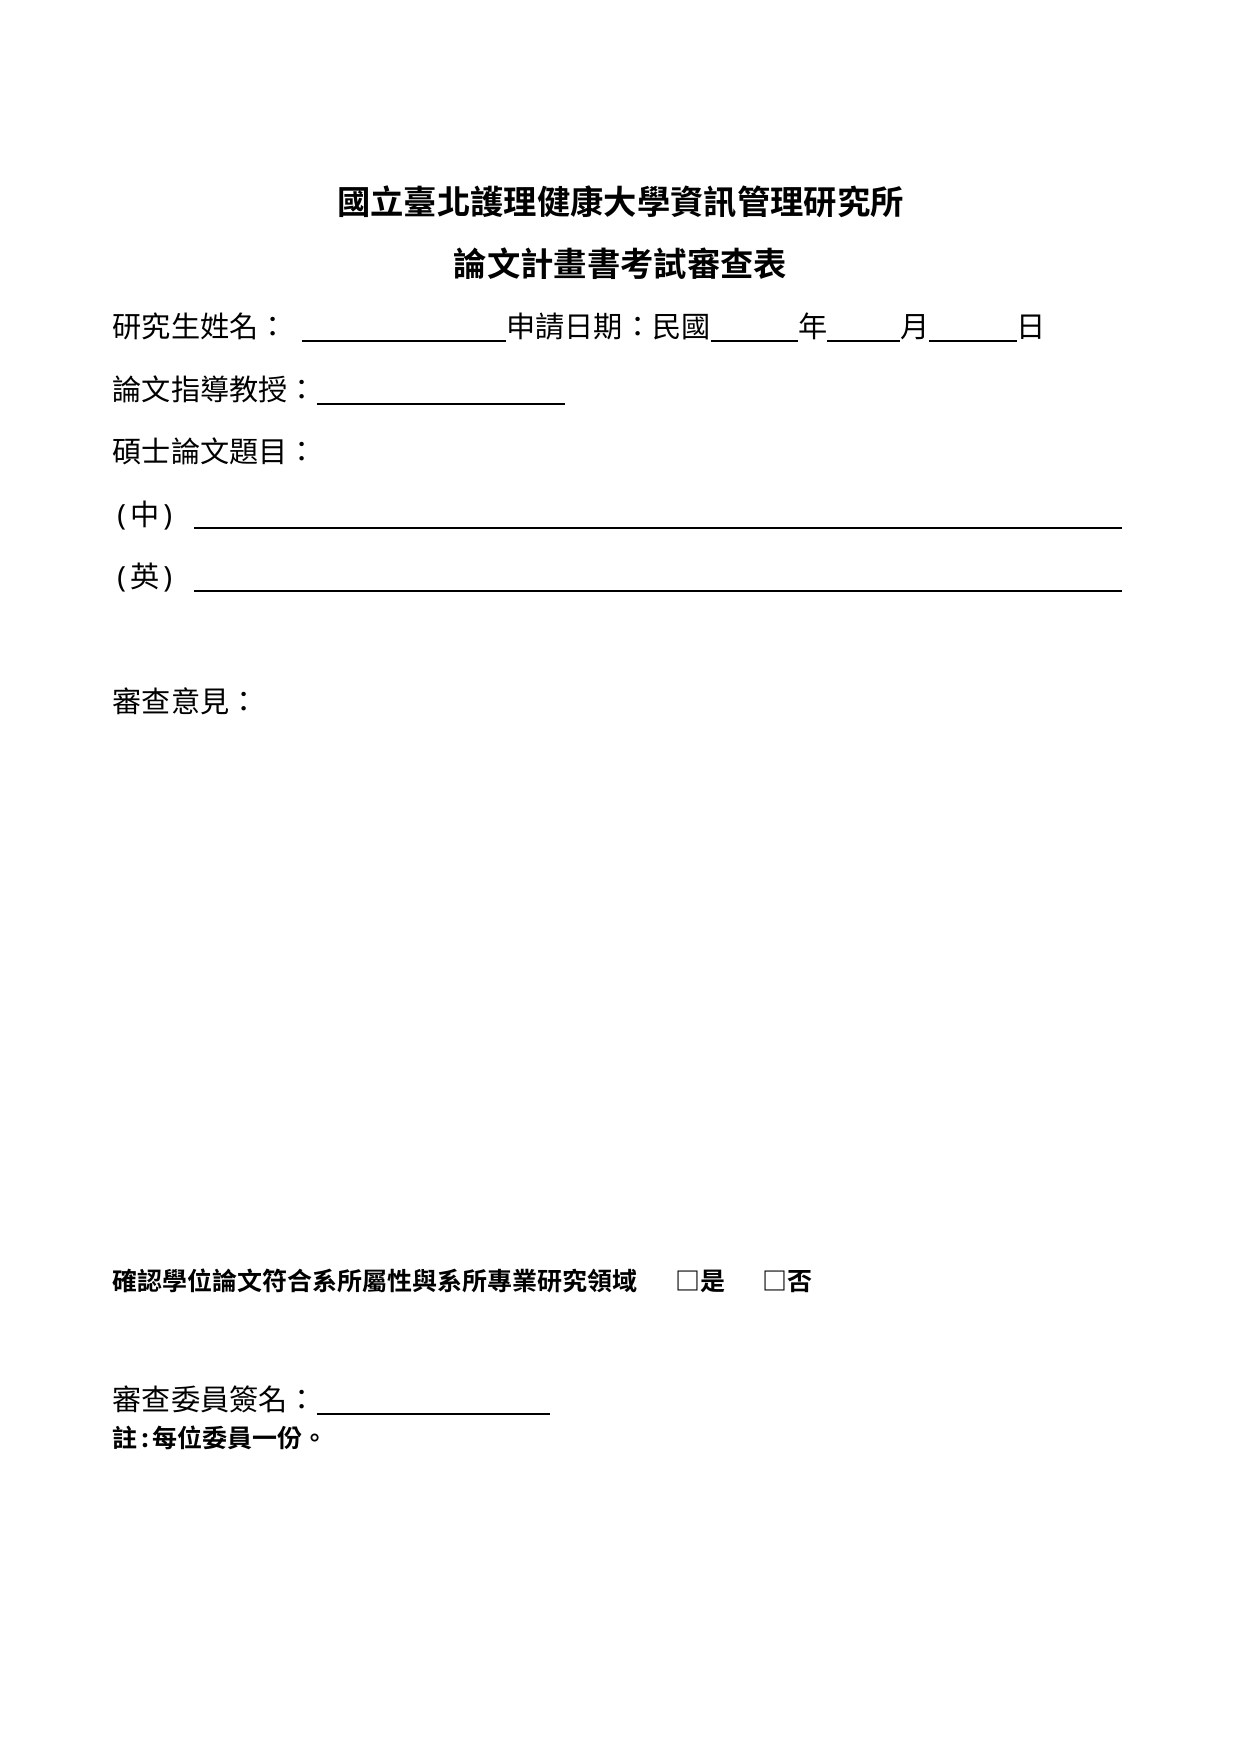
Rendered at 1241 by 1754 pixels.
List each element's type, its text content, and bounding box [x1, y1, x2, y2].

text 審查意見： [112, 658, 1128, 721]
text 論文計畫書考試審查表 [112, 221, 1128, 283]
text 國立臺北護理健康大學資訊管理研究所 [112, 158, 1128, 221]
text (英) [112, 533, 1128, 596]
text 審查委員簽名： [112, 1356, 1128, 1418]
text 碩士論文題目： [112, 408, 1128, 471]
text 論文指導教授： [112, 346, 1128, 408]
text 研究生姓名： 申請日期：民國 年 月 日 [112, 283, 1128, 346]
text (中) [112, 471, 1128, 533]
text 註:每位委員一份。 [112, 1418, 1128, 1454]
text 確認學位論文符合系所屬性與系所專業研究領域 □是 □否 [112, 1238, 1128, 1300]
